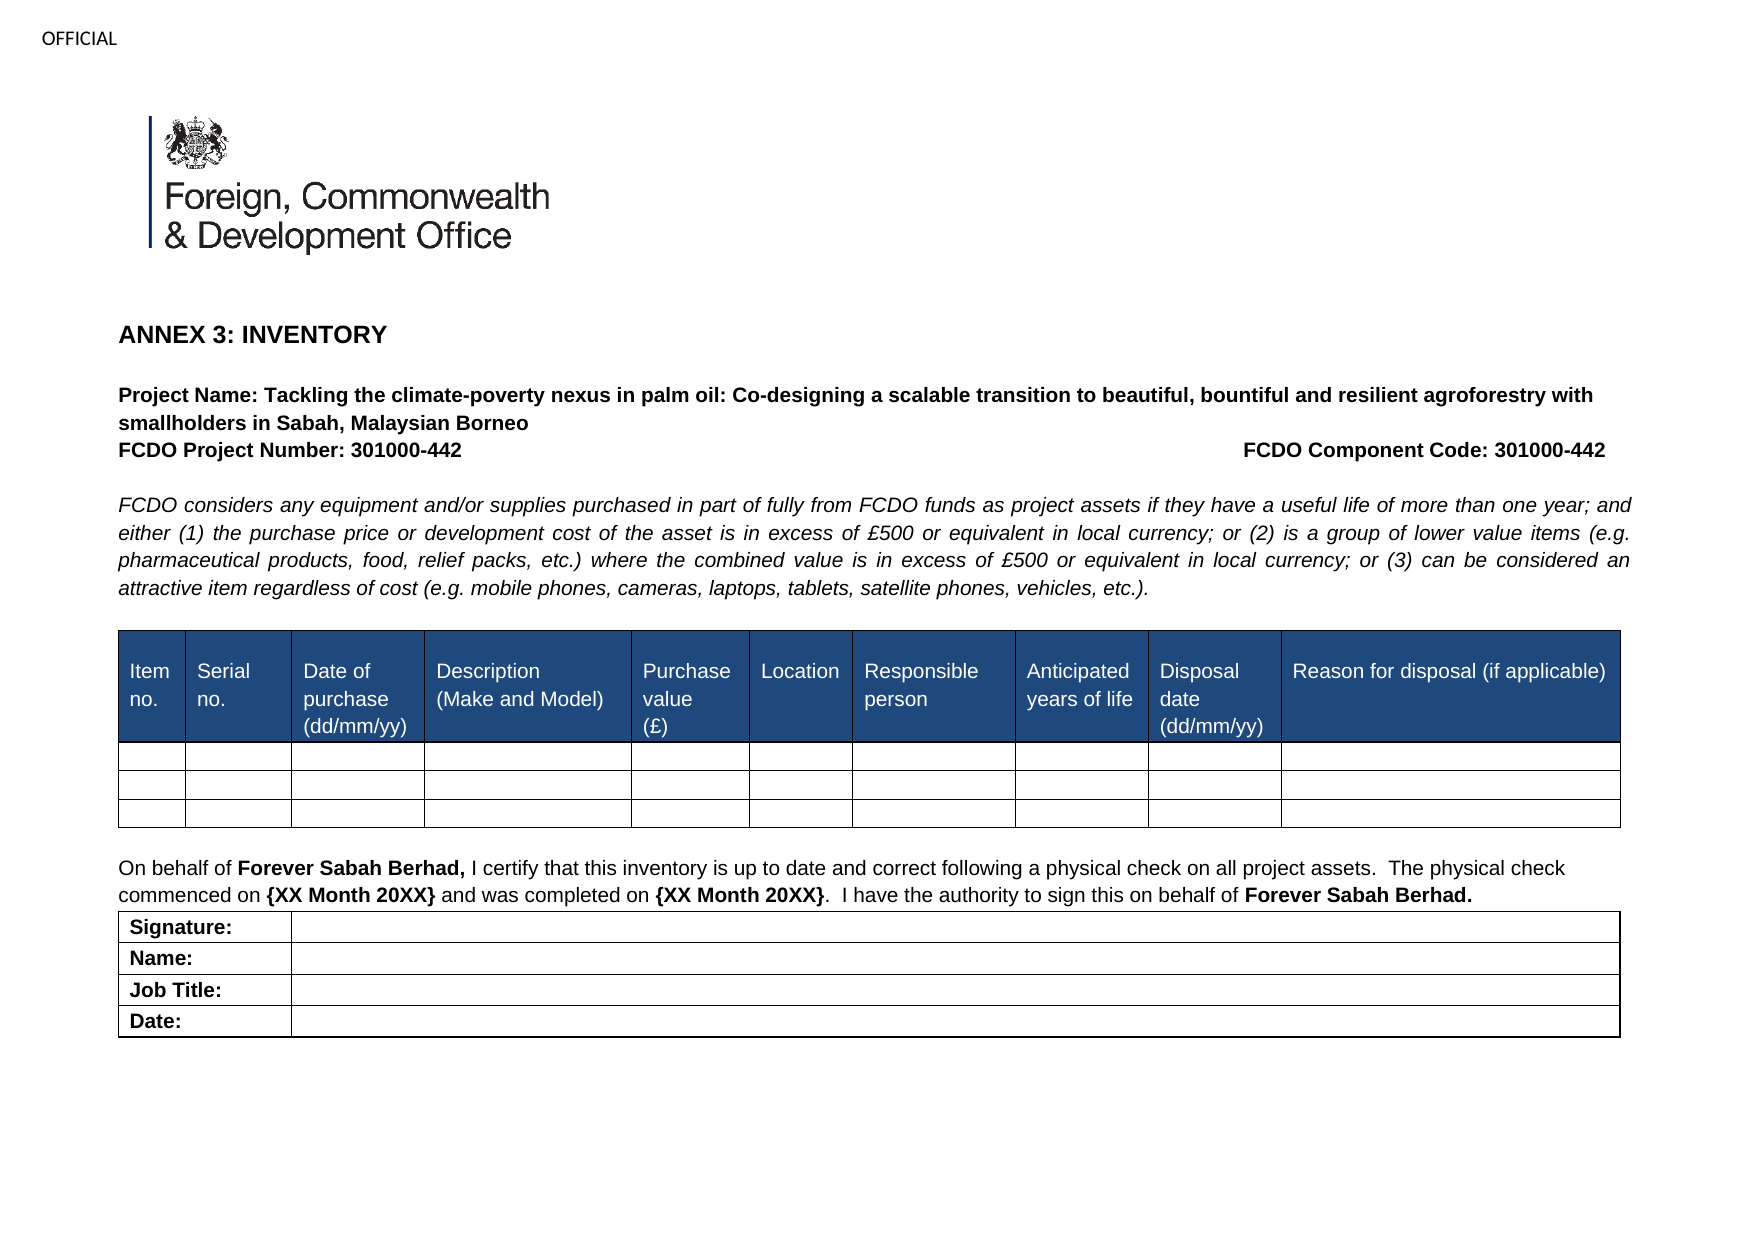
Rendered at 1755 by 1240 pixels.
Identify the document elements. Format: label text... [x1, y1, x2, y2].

table_cell [292, 1006, 1619, 1036]
table_cell [292, 943, 1619, 973]
table_header Purchase value (£) [632, 631, 749, 741]
table_cell [119, 771, 185, 798]
table_cell [1282, 800, 1620, 827]
table_cell Job Title: [119, 975, 291, 1005]
table_cell Name: [119, 943, 291, 973]
table_cell [292, 975, 1619, 1005]
table_header Responsible person [853, 631, 1015, 741]
table_cell [1149, 800, 1281, 827]
table_cell [853, 771, 1015, 798]
table_cell [632, 800, 749, 827]
text FCDO considers any equipment and/or supplies purchased in part of fully from FCDO funds as project assets if they have a useful life of more than one year; and either (1) the purchase price or development cost of the asset is in excess of £500 or equivalent in local currency; or (2) is a group of lower value items (e.g. pharmaceutical products, food, relief packs, etc.) where the combined value is in excess of £500 or equivalent in local currency; or (3) can be considered an attractive item regardless of cost (e.g. mobile phones, cameras, laptops, tablets, satellite phones, vehicles, etc.). [118, 493, 1636, 599]
table_cell [1149, 743, 1281, 770]
table_cell [1016, 800, 1148, 827]
table_cell [292, 743, 424, 770]
table_cell [292, 800, 424, 827]
text On behalf of Forever Sabah Berhad, I certify that this inventory is up to date and correct following a physical check on all project assets. The physical check commenced on {XX Month 20XX} and was completed on {XX Month 20XX}. I have the authority to sign this on behalf of Forever Sabah Berhad. [118, 856, 1636, 907]
table_header Location [750, 631, 852, 741]
text Project Name: Tackling the climate-poverty nexus in palm oil: Co-designing a scalable transition to beautiful, bountiful and resilient agroforestry with smallholders in Sabah, Malaysian Borneo [118, 383, 1636, 434]
text FCDO Project Number: 301000-442 FCDO Component Code: 301000-442 [118, 438, 1636, 462]
table_cell [750, 800, 852, 827]
table_cell [632, 771, 749, 798]
table_cell [186, 771, 291, 798]
table_cell [292, 771, 424, 798]
table_header Reason for disposal (if applicable) [1282, 631, 1620, 741]
table_cell [1016, 743, 1148, 770]
table_header Item no. [119, 631, 185, 741]
table_cell [1282, 743, 1620, 770]
table_cell [186, 800, 291, 827]
table_cell [750, 771, 852, 798]
table_cell [853, 743, 1015, 770]
table_cell [425, 800, 631, 827]
table_cell [425, 771, 631, 798]
table_cell [1149, 771, 1281, 798]
table_header Disposal date (dd/mm/yy) [1149, 631, 1281, 741]
table_cell [119, 743, 185, 770]
table_cell [750, 743, 852, 770]
table_cell [425, 743, 631, 770]
table_cell [853, 800, 1015, 827]
table_header Serial no. [186, 631, 291, 741]
subtitle ANNEX 3: INVENTORY [118, 320, 1636, 349]
table_cell [1016, 771, 1148, 798]
table_cell [186, 743, 291, 770]
table_cell [119, 800, 185, 827]
table_header Description (Make and Model) [425, 631, 631, 741]
table_cell [1282, 771, 1620, 798]
table_header Signature: [119, 912, 291, 942]
table_header Date of purchase (dd/mm/yy) [292, 631, 424, 741]
table_header [292, 912, 1619, 942]
table_cell [632, 743, 749, 770]
table_header Anticipated years of life [1016, 631, 1148, 741]
table_cell Date: [119, 1006, 291, 1036]
